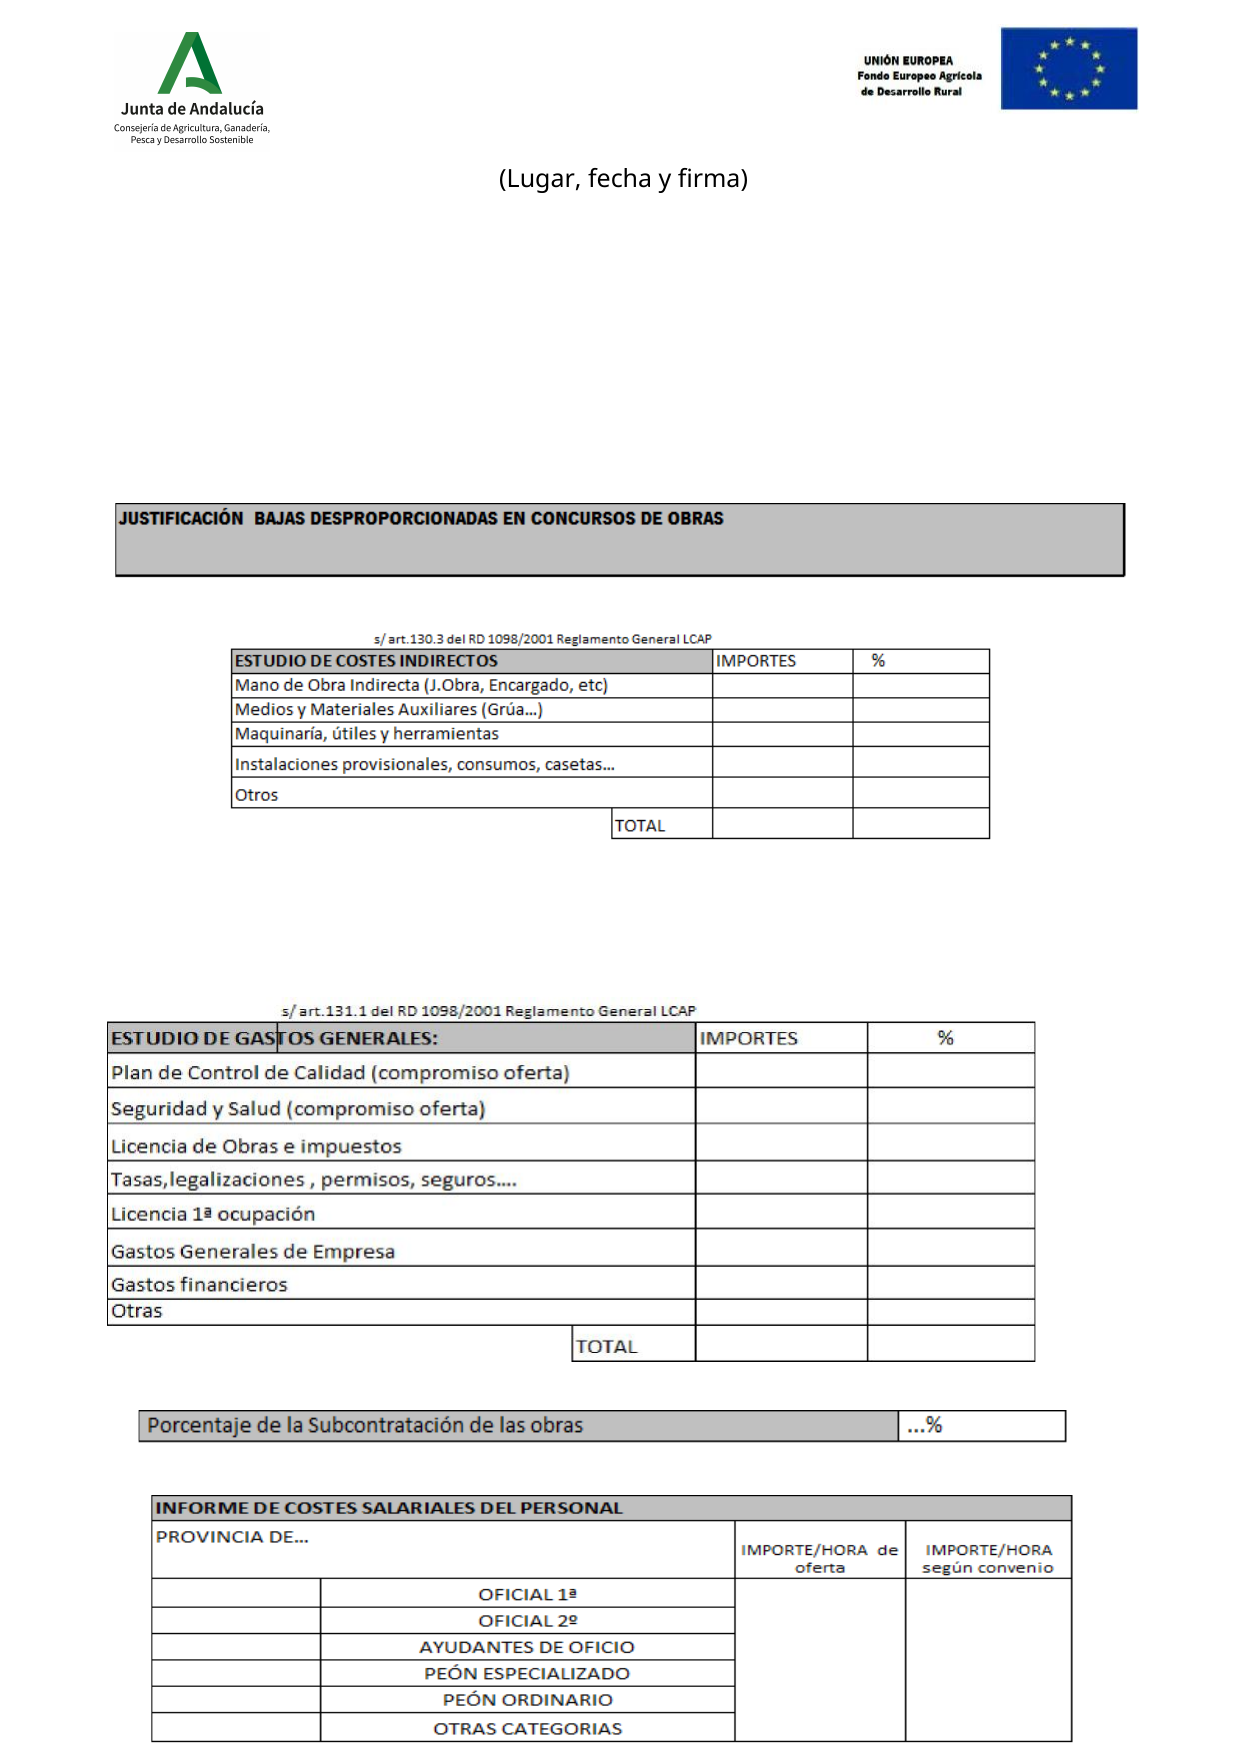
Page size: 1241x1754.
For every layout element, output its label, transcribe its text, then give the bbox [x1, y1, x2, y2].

text (Lugar, fecha y firma) [107, 161, 1140, 195]
picture [114, 32, 270, 152]
picture [855, 24, 1139, 114]
picture [151, 1495, 1079, 1751]
picture [107, 997, 1036, 1362]
picture [115, 503, 1132, 852]
picture [138, 1410, 1073, 1444]
